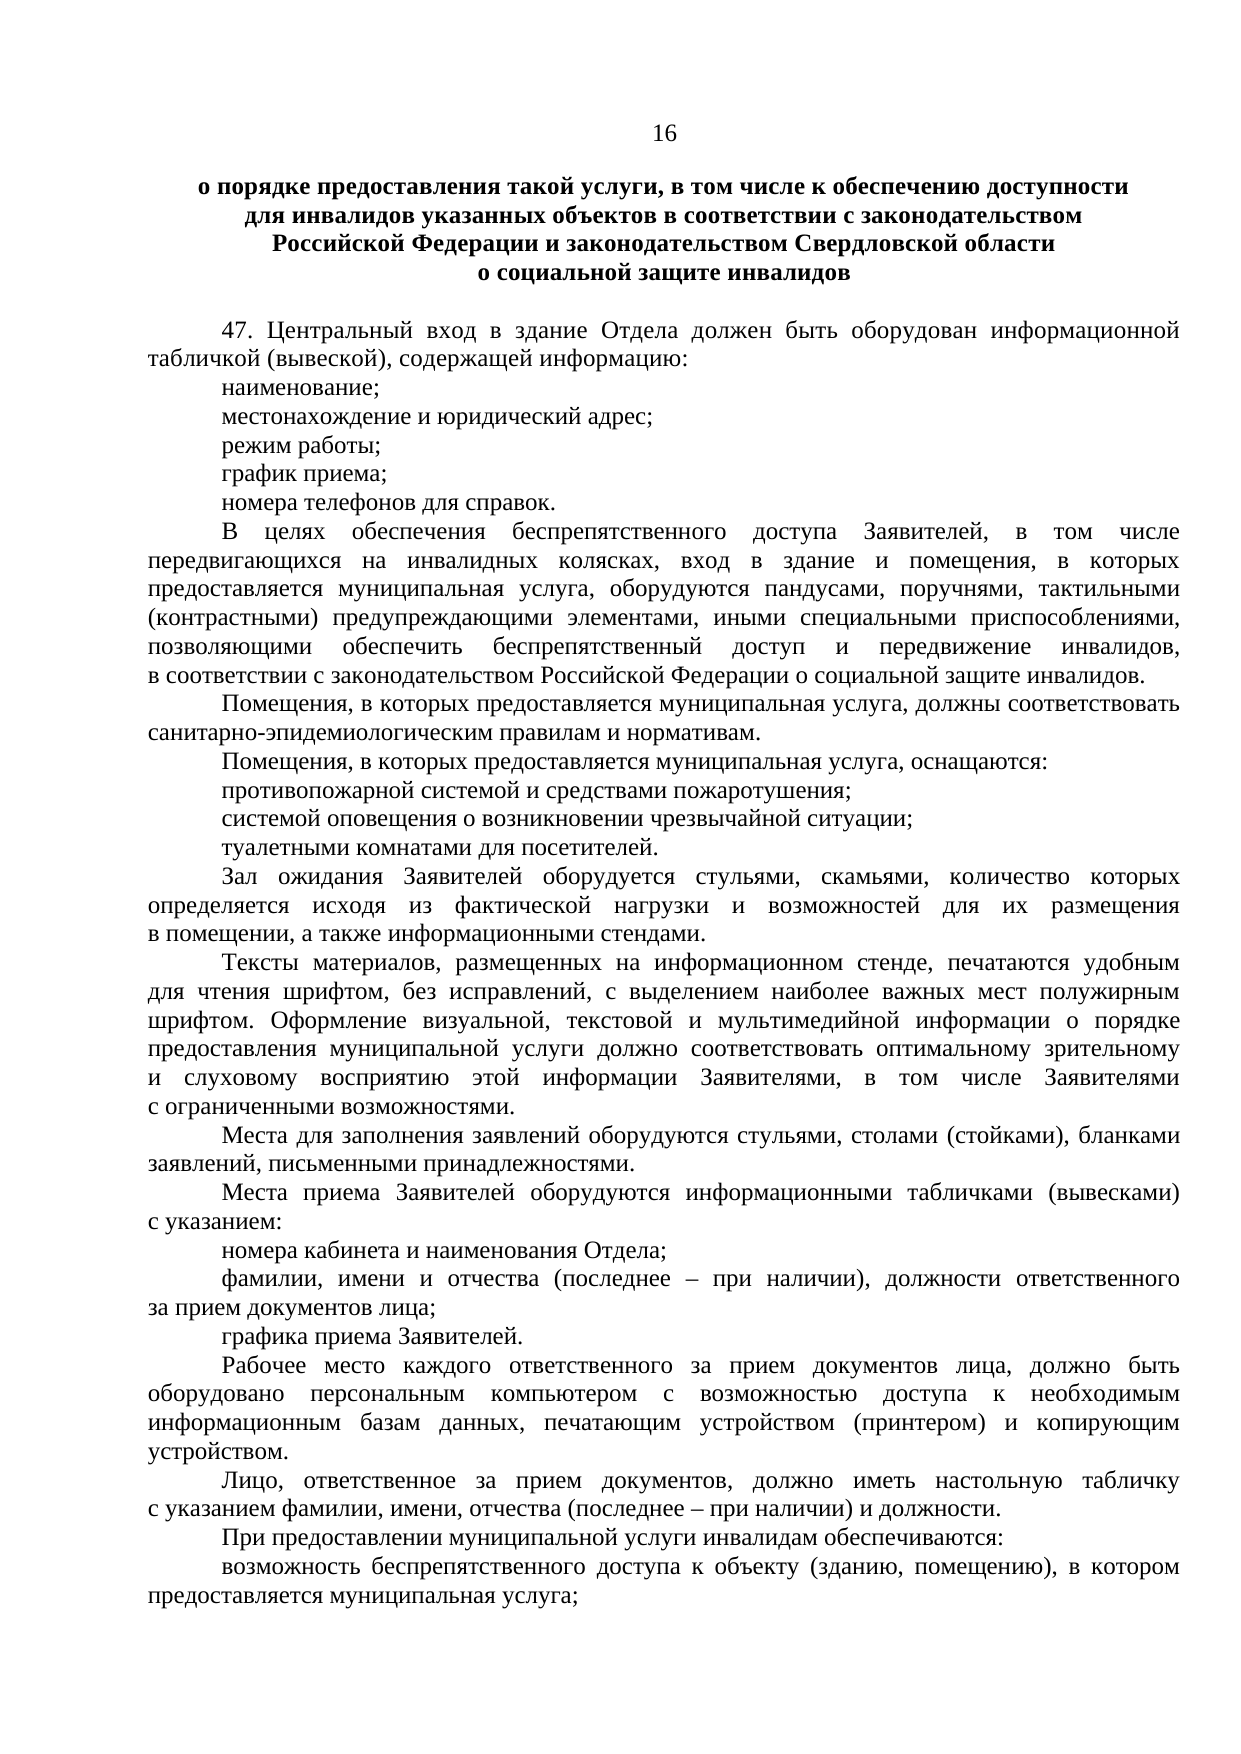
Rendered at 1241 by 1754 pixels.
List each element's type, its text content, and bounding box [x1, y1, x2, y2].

text наименование; [148, 372, 1181, 401]
text график приема; [148, 458, 1181, 487]
text Рабочее место каждого ответственного за прием документов лица, должно быть оборудовано персональным компьютером с возможностью доступа к необходимым информационным базам данных, печатающим устройством (принтером) и копирующим устройством. [148, 1350, 1181, 1465]
subtitle 47. Центральный вход в здание Отдела должен быть оборудован информационной табличкой (вывеской), содержащей информацию: [148, 315, 1181, 372]
text Зал ожидания Заявителей оборудуется стульями, скамьями, количество которых определяется исходя из фактической нагрузки и возможностей для их размещения в помещении, а также информационными стендами. [148, 861, 1181, 947]
text В целях обеспечения беспрепятственного доступа Заявителей, в том числе передвигающихся на инвалидных колясках, вход в здание и помещения, в которых предоставляется муниципальная услуга, оборудуются пандусами, поручнями, тактильными (контрастными) предупреждающими элементами, иными специальными приспособлениями, позволяющими обеспечить беспрепятственный доступ и передвижение инвалидов, в соответствии с законодательством Российской Федерации о социальной защите инвалидов. [148, 516, 1181, 688]
text местонахождение и юридический адрес; [148, 401, 1181, 430]
text туалетными комнатами для посетителей. [148, 832, 1181, 861]
text Места для заполнения заявлений оборудуются стульями, столами (стойками), бланками заявлений, письменными принадлежностями. [148, 1120, 1181, 1177]
text номера телефонов для справок. [148, 487, 1181, 516]
text Места приема Заявителей оборудуются информационными табличками (вывесками) с указанием: [148, 1177, 1181, 1235]
text При предоставлении муниципальной услуги инвалидам обеспечиваются: [148, 1522, 1181, 1551]
text Помещения, в которых предоставляется муниципальная услуга, должны соответствовать санитарно-эпидемиологическим правилам и нормативам. [148, 688, 1181, 746]
text номера кабинета и наименования Отдела; [148, 1235, 1181, 1263]
text графика приема Заявителей. [148, 1321, 1181, 1350]
text фамилии, имени и отчества (последнее – при наличии), должности ответственного за прием документов лица; [148, 1263, 1181, 1321]
text противопожарной системой и средствами пожаротушения; [148, 775, 1181, 803]
text системой оповещения о возникновении чрезвычайной ситуации; [148, 803, 1181, 832]
text режим работы; [148, 430, 1181, 458]
subtitle о порядке предоставления такой услуги, в том числе к обеспечению доступности для инвалидов указанных объектов в соответствии с законодательством Российской Федерации и законодательством Свердловской области о социальной защите инвалидов [148, 171, 1181, 286]
text Помещения, в которых предоставляется муниципальная услуга, оснащаются: [148, 746, 1181, 775]
text Лицо, ответственное за прием документов, должно иметь настольную табличку с указанием фамилии, имени, отчества (последнее – при наличии) и должности. [148, 1465, 1181, 1522]
text Тексты материалов, размещенных на информационном стенде, печатаются удобным для чтения шрифтом, без исправлений, с выделением наиболее важных мест полужирным шрифтом. Оформление визуальной, текстовой и мультимедийной информации о порядке предоставления муниципальной услуги должно соответствовать оптимальному зрительному и слуховому восприятию этой информации Заявителями, в том числе Заявителями с ограниченными возможностями. [148, 947, 1181, 1120]
text возможность беспрепятственного доступа к объекту (зданию, помещению), в котором предоставляется муниципальная услуга; [148, 1551, 1181, 1608]
